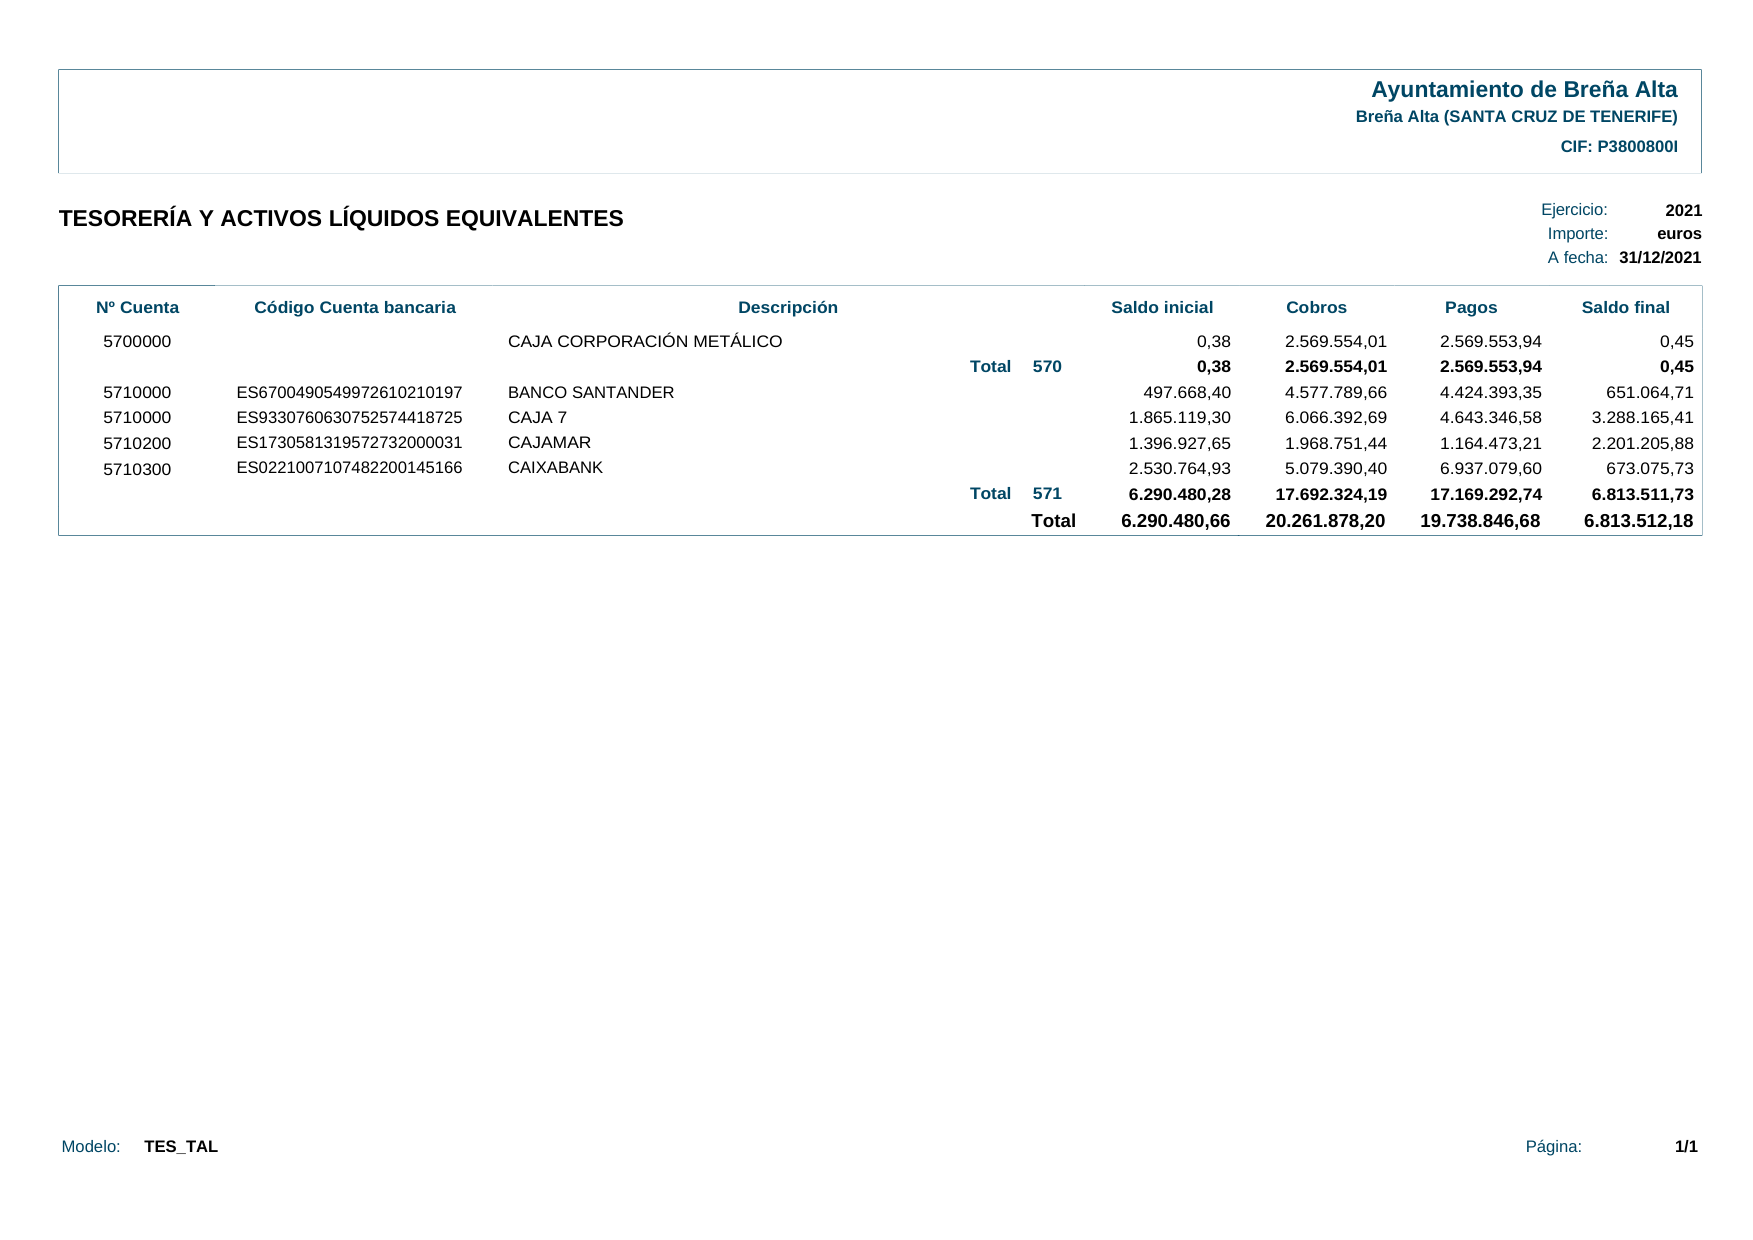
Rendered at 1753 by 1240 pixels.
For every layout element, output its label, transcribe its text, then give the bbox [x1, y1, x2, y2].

text 5710300 [103, 459, 214, 478]
text 1.396.927,65 [1084, 434, 1231, 453]
text Nº Cuenta [96, 297, 214, 317]
text Saldo final [1582, 297, 1702, 317]
text 497.668,40 [1084, 383, 1231, 402]
text 0,38 [1084, 357, 1231, 376]
text 2.569.553,94 [1440, 357, 1548, 376]
text CAJA CORPORACIÓN METÁLICO [508, 332, 1084, 351]
text 6.937.079,60 [1440, 459, 1548, 478]
text Total [59, 510, 1076, 532]
text TESORERÍA Y ACTIVOS LÍQUIDOS EQUIVALENTES [58, 205, 625, 231]
text 17.169.292,74 [1430, 485, 1548, 504]
text 6.813.511,73 [1548, 485, 1694, 504]
text Ejercicio: Importe: A fecha: [1541, 200, 1609, 267]
text 2.569.554,01 [1285, 332, 1394, 351]
text 2.201.205,88 [1548, 434, 1694, 453]
text 19.738.846,68 [1420, 510, 1548, 532]
text 5710200 [103, 434, 214, 453]
text 6.066.392,69 [1285, 408, 1394, 427]
text Total 571 [970, 483, 1084, 503]
text 651.064,71 [1548, 383, 1694, 402]
text Breña Alta (SANTA CRUZ DE TENERIFE) [59, 107, 1678, 126]
text 3.288.165,41 [1548, 408, 1694, 427]
text CAJAMAR CAIXABANK [508, 433, 685, 477]
text 17.692.324,19 [1275, 485, 1394, 504]
text CIF: P3800800I [59, 137, 1678, 156]
text 4.424.393,35 [1440, 383, 1548, 402]
text Código Cuenta bancaria [254, 297, 492, 317]
text 0,45 [1548, 332, 1694, 351]
text 6.290.480,66 [1121, 510, 1239, 532]
text 1/1 [1675, 1137, 1700, 1156]
text 20.261.878,20 [1265, 510, 1394, 532]
text Modelo: TES_TAL [61, 1137, 220, 1156]
text 5.079.390,40 [1285, 459, 1394, 478]
text 2.530.764,93 [1084, 459, 1231, 478]
text 5710000 [103, 408, 214, 427]
text Cobros [1286, 297, 1394, 317]
text euros 31/12/2021 [1619, 224, 1704, 267]
text 2021 [1665, 201, 1704, 220]
text 5710000 [103, 383, 214, 402]
text 6.290.480,28 [1084, 485, 1231, 504]
text Descripción [736, 297, 840, 317]
text 673.075,73 [1548, 459, 1694, 478]
text 1.865.119,30 [1084, 408, 1231, 427]
text 1.164.473,21 [1440, 434, 1548, 453]
text 0,38 [1084, 332, 1231, 351]
text Total 570 [970, 357, 1084, 376]
text 5700000 [103, 332, 214, 351]
text Pagos [1443, 297, 1499, 317]
text ES6700490549972610210197 ES9330760630752574418725 ES1730581319572732000031 ES0221007107482200145166 [236, 383, 469, 477]
text 0,45 [1548, 357, 1694, 376]
text 6.813.512,18 [1584, 510, 1702, 532]
text 2.569.554,01 [1285, 357, 1394, 376]
text Ayuntamiento de Breña Alta [59, 76, 1678, 103]
text 2.569.553,94 [1440, 332, 1548, 351]
text Página: [1526, 1137, 1584, 1156]
text 4.577.789,66 [1285, 383, 1394, 402]
text Saldo inicial [1111, 297, 1239, 317]
text 4.643.346,58 [1440, 408, 1548, 427]
text BANCO SANTANDER CAJA 7 [508, 383, 685, 427]
text 1.968.751,44 [1285, 434, 1394, 453]
